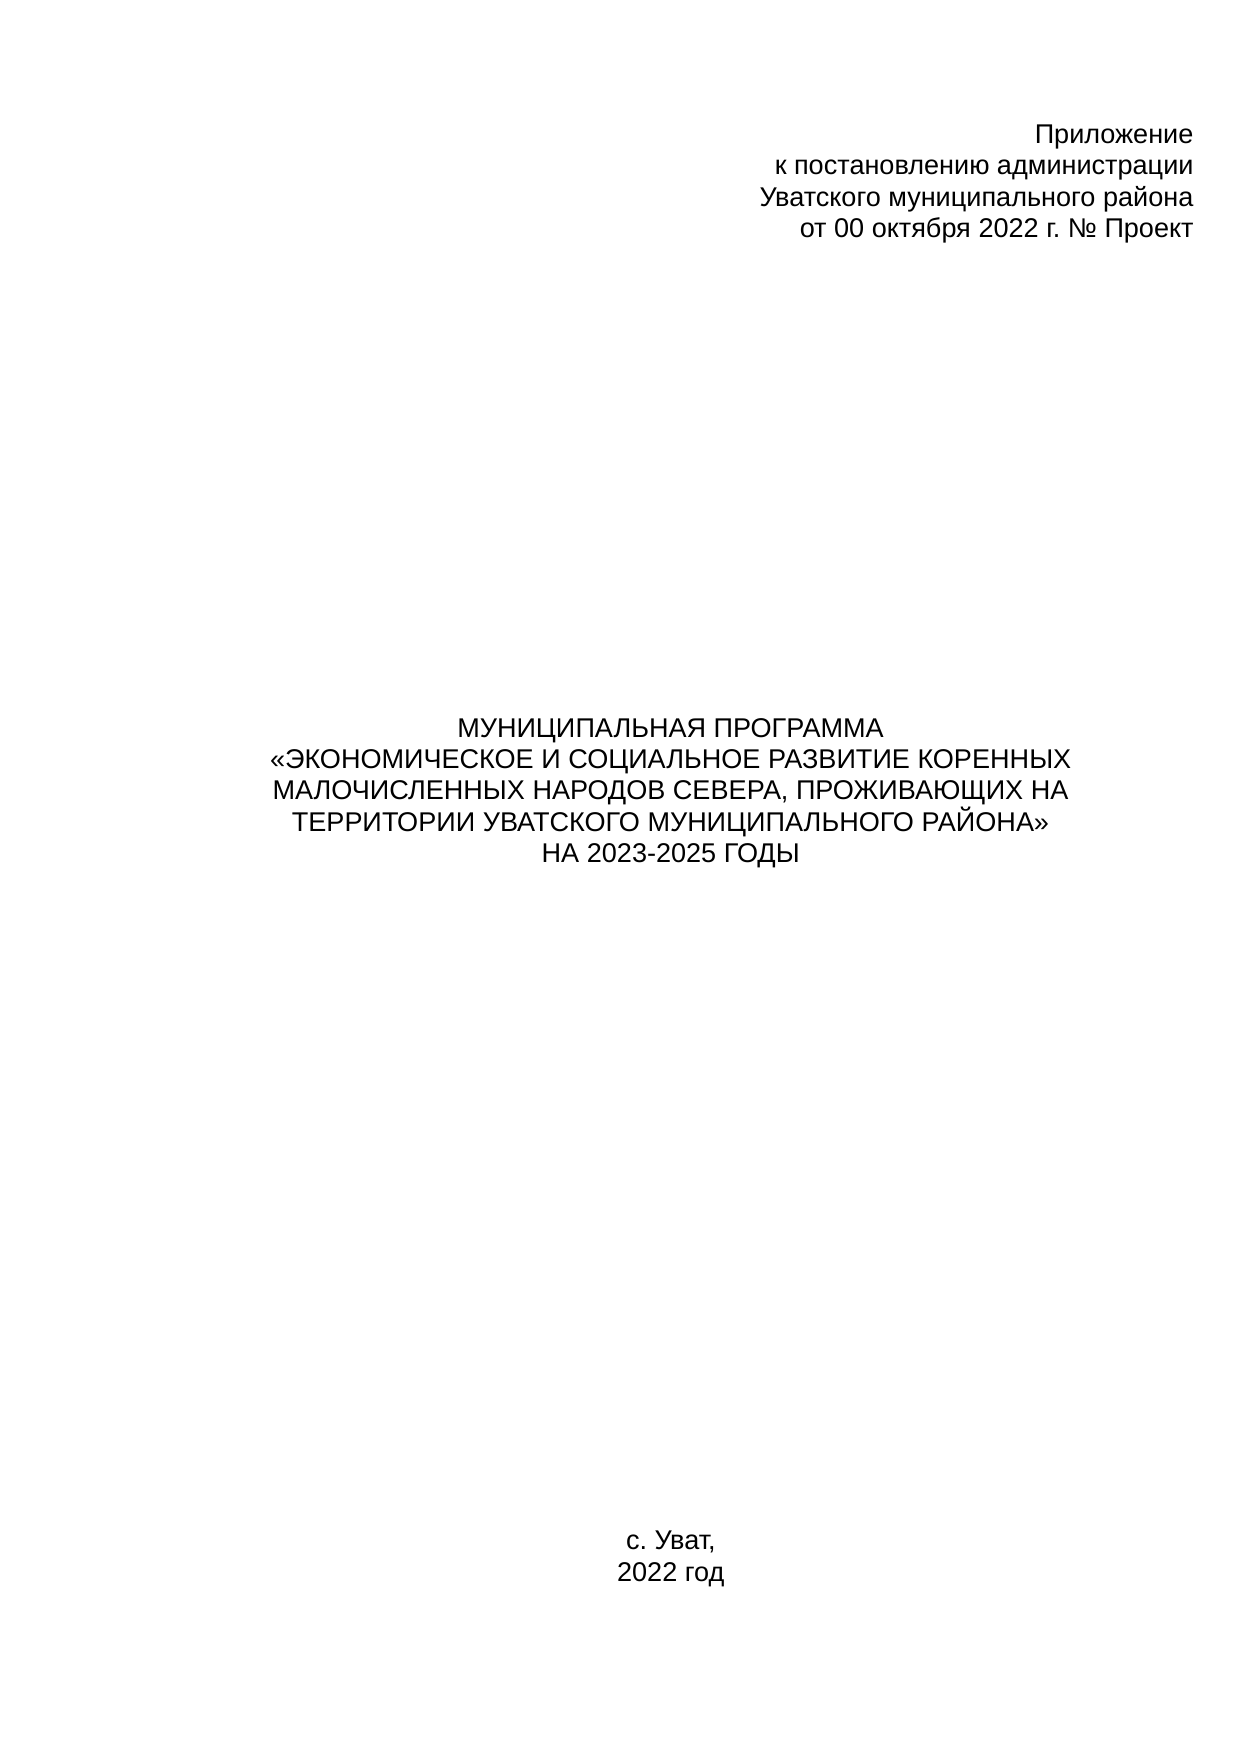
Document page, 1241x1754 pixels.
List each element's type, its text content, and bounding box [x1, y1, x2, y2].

text с. Уват, [148, 1524, 1193, 1556]
text 2022 год [148, 1556, 1193, 1587]
text МУНИЦИПАЛЬНАЯ ПРОГРАММА [148, 712, 1193, 743]
text «ЭКОНОМИЧЕСКОЕ И СОЦИАЛЬНОЕ РАЗВИТИЕ КОРЕННЫХ МАЛОЧИСЛЕННЫХ НАРОДОВ СЕВЕРА, ПРОЖИВАЮЩИХ НА [148, 743, 1193, 806]
text от 00 октября 2022 г. № Проект [148, 212, 1193, 243]
text ТЕРРИТОРИИ УВАТСКОГО МУНИЦИПАЛЬНОГО РАЙОНА» [148, 806, 1193, 837]
text Уватского муниципального района [148, 181, 1193, 212]
text Приложение [148, 118, 1193, 149]
text к постановлению администрации [148, 149, 1193, 181]
text НА 2023-2025 ГОДЫ [148, 837, 1193, 868]
